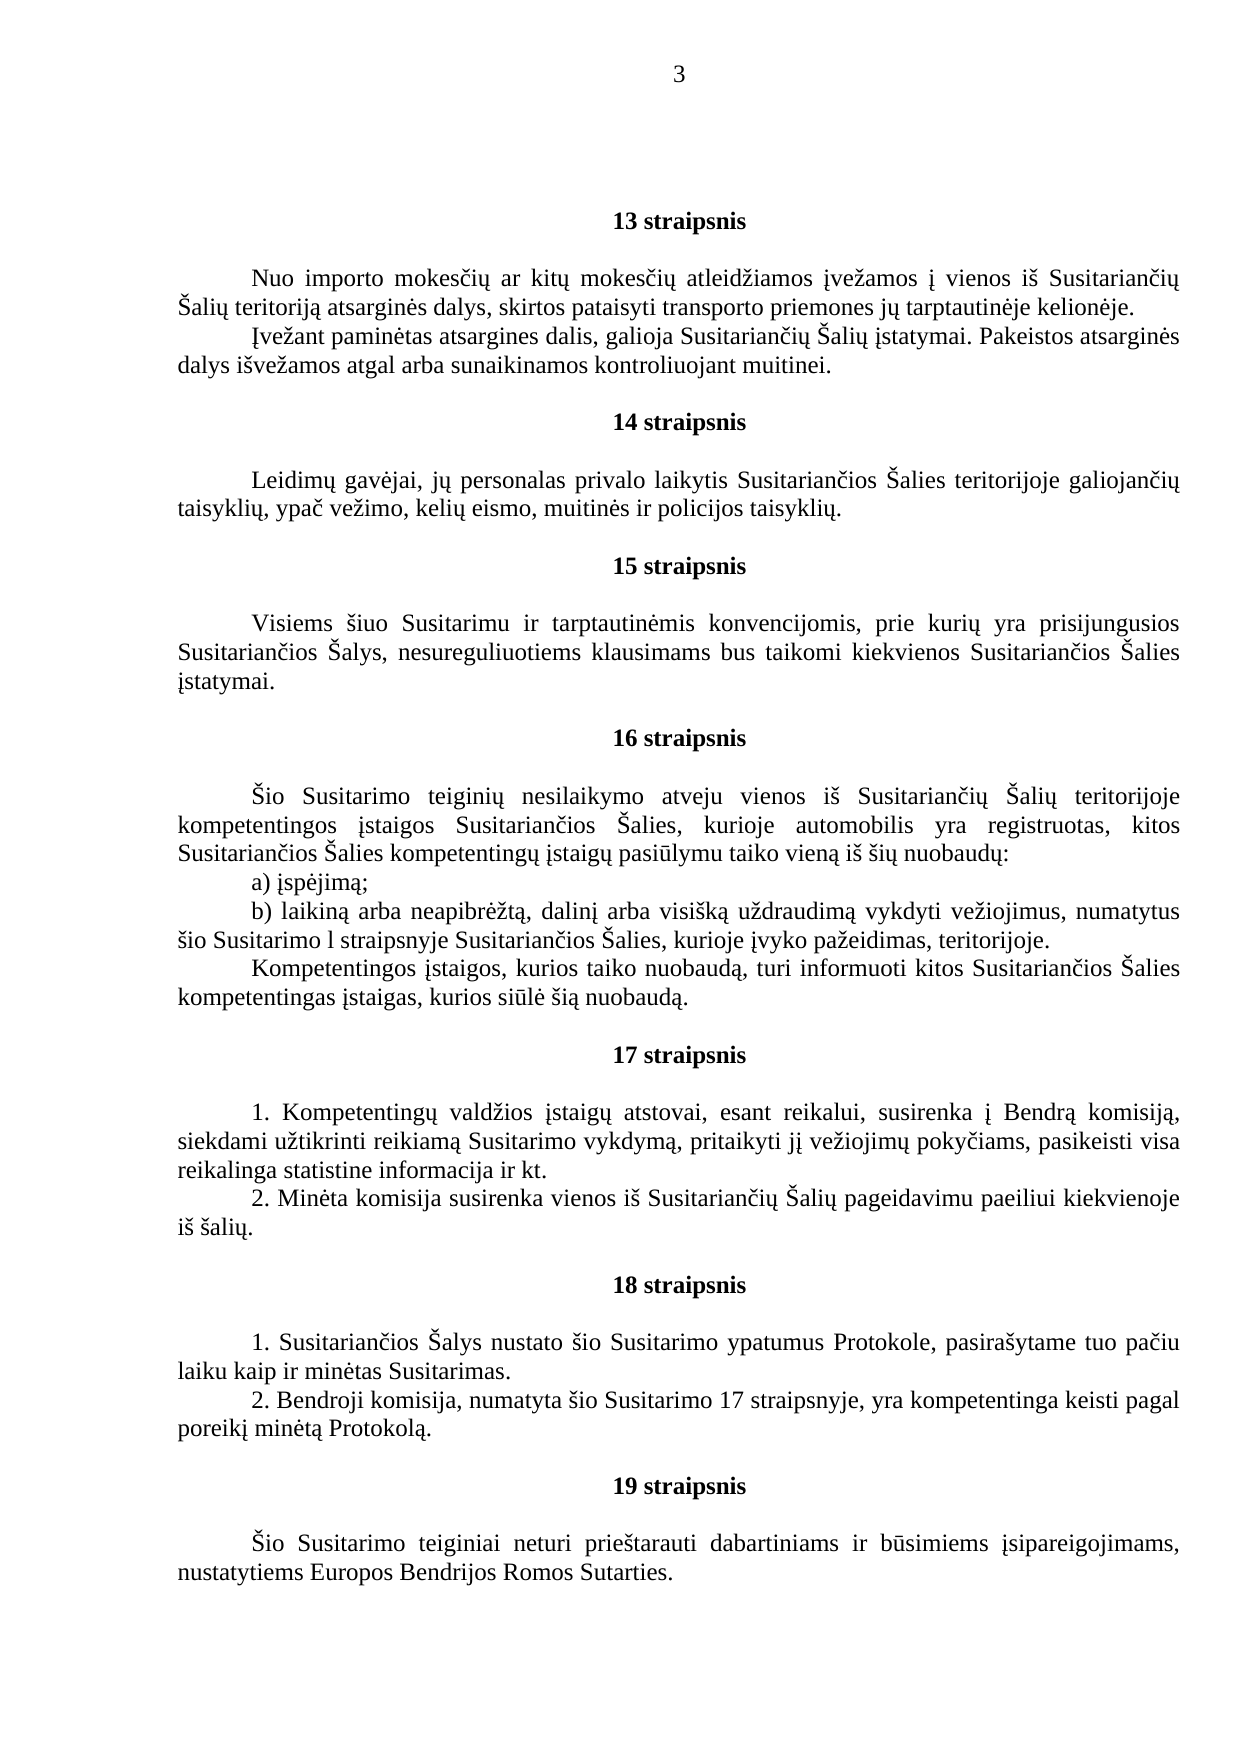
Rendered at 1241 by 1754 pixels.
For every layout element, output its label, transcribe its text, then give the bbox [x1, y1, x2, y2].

text b) laikiną arba neapibrėžtą, dalinį arba visišką uždraudimą vykdyti vežiojimus, numatytus šio Susitarimo l straipsnyje Susitariančios Šalies, kurioje įvyko pažeidimas, teritorijoje. [177, 896, 1181, 953]
text 17 straipsnis [177, 1040, 1181, 1068]
text 19 straipsnis [177, 1471, 1181, 1500]
text 14 straipsnis [177, 407, 1181, 436]
text a) įspėjimą; [177, 867, 1181, 896]
text Įvežant paminėtas atsargines dalis, galioja Susitariančių Šalių įstatymai. Pakeistos atsarginės dalys išvežamos atgal arba sunaikinamos kontroliuojant muitinei. [177, 321, 1181, 378]
text Šio Susitarimo teiginiai neturi prieštarauti dabartiniams ir būsimiems įsipareigojimams, nustatytiems Europos Bendrijos Romos Sutarties. [177, 1528, 1181, 1586]
text Kompetentingos įstaigos, kurios taiko nuobaudą, turi informuoti kitos Susitariančios Šalies kompetentingas įstaigas, kurios siūlė šią nuobaudą. [177, 953, 1181, 1011]
text 18 straipsnis [177, 1270, 1181, 1298]
text Leidimų gavėjai, jų personalas privalo laikytis Susitariančios Šalies teritorijoje galiojančių taisyklių, ypač vežimo, kelių eismo, muitinės ir policijos taisyklių. [177, 465, 1181, 522]
text Visiems šiuo Susitarimu ir tarptautinėmis konvencijomis, prie kurių yra prisijungusios Susitariančios Šalys, nesureguliuotiems klausimams bus taikomi kiekvienos Susitariančios Šalies įstatymai. [177, 608, 1181, 695]
text 2. Bendroji komisija, numatyta šio Susitarimo 17 straipsnyje, yra kompetentinga keisti pagal poreikį minėtą Protokolą. [177, 1385, 1181, 1442]
text Šio Susitarimo teiginių nesilaikymo atveju vienos iš Susitariančių Šalių teritorijoje kompetentingos įstaigos Susitariančios Šalies, kurioje automobilis yra registruotas, kitos Susitariančios Šalies kompetentingų įstaigų pasiūlymu taiko vieną iš šių nuobaudų: [177, 781, 1181, 867]
text 15 straipsnis [177, 551, 1181, 580]
text 2. Minėta komisija susirenka vienos iš Susitariančių Šalių pageidavimu paeiliui kiekvienoje iš šalių. [177, 1183, 1181, 1241]
text 1. Susitariančios Šalys nustato šio Susitarimo ypatumus Protokole, pasirašytame tuo pačiu laiku kaip ir minėtas Susitarimas. [177, 1327, 1181, 1385]
text Nuo importo mokesčių ar kitų mokesčių atleidžiamos įvežamos į vienos iš Susitariančių Šalių teritoriją atsarginės dalys, skirtos pataisyti transporto priemones jų tarptautinėje kelionėje. [177, 263, 1181, 321]
text 1. Kompetentingų valdžios įstaigų atstovai, esant reikalui, susirenka į Bendrą komisiją, siekdami užtikrinti reikiamą Susitarimo vykdymą, pritaikyti jį vežiojimų pokyčiams, pasikeisti visa reikalinga statistine informacija ir kt. [177, 1097, 1181, 1183]
text 16 straipsnis [177, 723, 1181, 752]
text 13 straipsnis [177, 206, 1181, 235]
